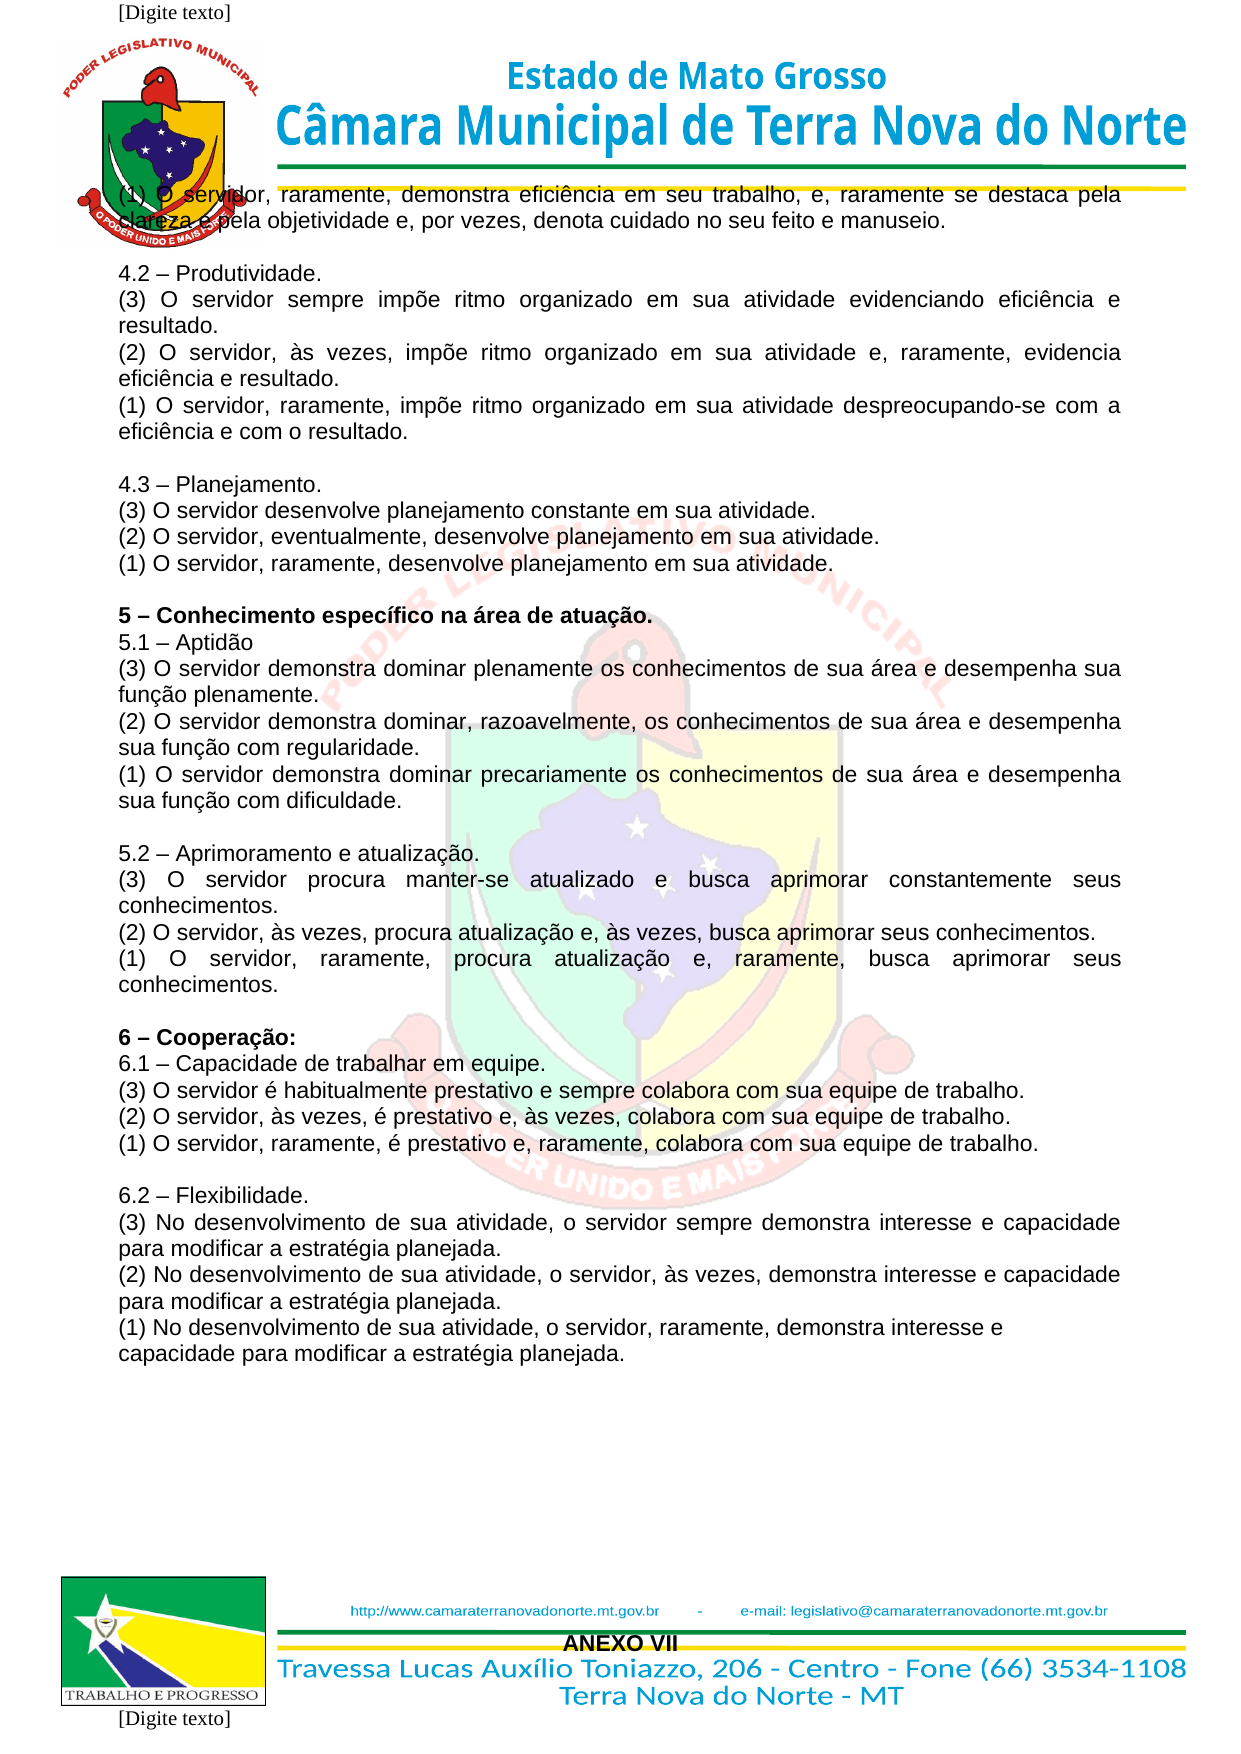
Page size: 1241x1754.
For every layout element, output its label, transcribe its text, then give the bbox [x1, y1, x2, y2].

text (1) O servidor, raramente, é prestativo e, raramente, colabora com sua equipe de trabalho. [971, 1129, 1122, 1156]
text [971, 1182, 1122, 1208]
text (2) O servidor, às vezes, procura atualização e, às vezes, busca aprimorar seus conhecimentos. [971, 919, 1122, 945]
text (1) O servidor, raramente, desenvolve planejamento em sua atividade. [118, 550, 307, 576]
text (3) O servidor procura manter-se atualizado e busca aprimorar constantemente seus conhecimentos. [971, 866, 1122, 919]
picture [1033, 1611, 1041, 1616]
text 5.1 – Aptidão [118, 629, 307, 655]
text (2) O servidor, às vezes, impõe ritmo organizado em sua atividade e, raramente, evidencia eficiência e resultado. [118, 339, 1122, 392]
text (2) O servidor, às vezes, é prestativo e, às vezes, colabora com sua equipe de trabalho. [118, 1103, 307, 1129]
text (2) O servidor, eventualmente, desenvolve planejamento em sua atividade. [118, 523, 307, 550]
picture [743, 1611, 754, 1616]
text (3) No desenvolvimento de sua atividade, o servidor sempre demonstra interesse e capacidade para modificar a estratégia planejada. [118, 1208, 1122, 1261]
text (3) O servidor procura manter-se atualizado e busca aprimorar constantemente seus conhecimentos. [118, 866, 307, 919]
text (1) O servidor demonstra dominar precariamente os conhecimentos de sua área e desempenha sua função com dificuldade. [118, 761, 307, 813]
text (2) O servidor demonstra dominar, razoavelmente, os conhecimentos de sua área e desempenha sua função com regularidade. [118, 708, 307, 761]
text 5.2 – Aprimoramento e atualização. [971, 839, 1122, 866]
text (3) O servidor sempre impõe ritmo organizado em sua atividade evidenciando eficiência e resultado. [118, 286, 1122, 339]
picture [1058, 1606, 1063, 1616]
text (2) O servidor, às vezes, é prestativo e, às vezes, colabora com sua equipe de trabalho. [971, 1103, 1122, 1129]
text [971, 629, 1122, 655]
text (1) O servidor demonstra dominar precariamente os conhecimentos de sua área e desempenha sua função com dificuldade. [971, 761, 1122, 813]
text 6.1 – Capacidade de trabalhar em equipe. [971, 1050, 1122, 1077]
text (2) O servidor, eventualmente, desenvolve planejamento em sua atividade. [971, 523, 1122, 550]
text ANEXO VII [266, 1630, 1122, 1657]
text (3) O servidor demonstra dominar plenamente os conhecimentos de sua área e desempenha sua função plenamente. [118, 655, 307, 708]
text 4.2 – Produtividade. [118, 260, 1122, 286]
text 5 – Conhecimento específico na área de atuação. [971, 602, 1122, 629]
picture [362, 1606, 375, 1619]
text [971, 1024, 1122, 1050]
text (3) O servidor demonstra dominar plenamente os conhecimentos de sua área e desempenha sua função plenamente. [971, 655, 1122, 708]
text 5.2 – Aprimoramento e atualização. [118, 839, 307, 866]
text (1) O servidor, raramente, procura atualização e, raramente, busca aprimorar seus conhecimentos. [118, 945, 307, 998]
text (2) O servidor demonstra dominar, razoavelmente, os conhecimentos de sua área e desempenha sua função com regularidade. [971, 708, 1122, 761]
text 6 – Cooperação: [118, 1024, 307, 1050]
text (1) O servidor, raramente, procura atualização e, raramente, busca aprimorar seus conhecimentos. [971, 945, 1122, 998]
picture [59, 36, 264, 250]
picture [62, 1578, 265, 1705]
text (2) No desenvolvimento de sua atividade, o servidor, às vezes, demonstra interesse e capacidade para modificar a estratégia planejada. [118, 1261, 1122, 1314]
text (1) O servidor, raramente, demonstra eficiência em seu trabalho, e, raramente se destaca pela clareza e pela objetividade e, por vezes, denota cuidado no seu feito e manuseio. [264, 181, 1122, 233]
text (1) O servidor, raramente, é prestativo e, raramente, colabora com sua equipe de trabalho. [118, 1129, 307, 1156]
text (2) O servidor, às vezes, procura atualização e, às vezes, busca aprimorar seus conhecimentos. [118, 919, 307, 945]
text (1) No desenvolvimento de sua atividade, o servidor, raramente, demonstra interesse e capacidade para modificar a estratégia planejada. [118, 1314, 1122, 1367]
text (1) O servidor, raramente, impõe ritmo organizado em sua atividade despreocupando-se com a eficiência e com o resultado. [118, 392, 1122, 444]
text (3) O servidor é habitualmente prestativo e sempre colabora com sua equipe de trabalho. [118, 1077, 307, 1103]
picture [834, 1606, 844, 1616]
text (1) O servidor, raramente, desenvolve planejamento em sua atividade. [971, 550, 1122, 576]
text (3) O servidor desenvolve planejamento constante em sua atividade. [118, 497, 1122, 523]
text (3) O servidor é habitualmente prestativo e sempre colabora com sua equipe de trabalho. [971, 1077, 1122, 1103]
text 4.3 – Planejamento. [118, 471, 1122, 497]
text 6.1 – Capacidade de trabalhar em equipe. [118, 1050, 307, 1077]
text 5 – Conhecimento específico na área de atuação. [118, 602, 307, 629]
text 6.2 – Flexibilidade. [118, 1182, 307, 1208]
